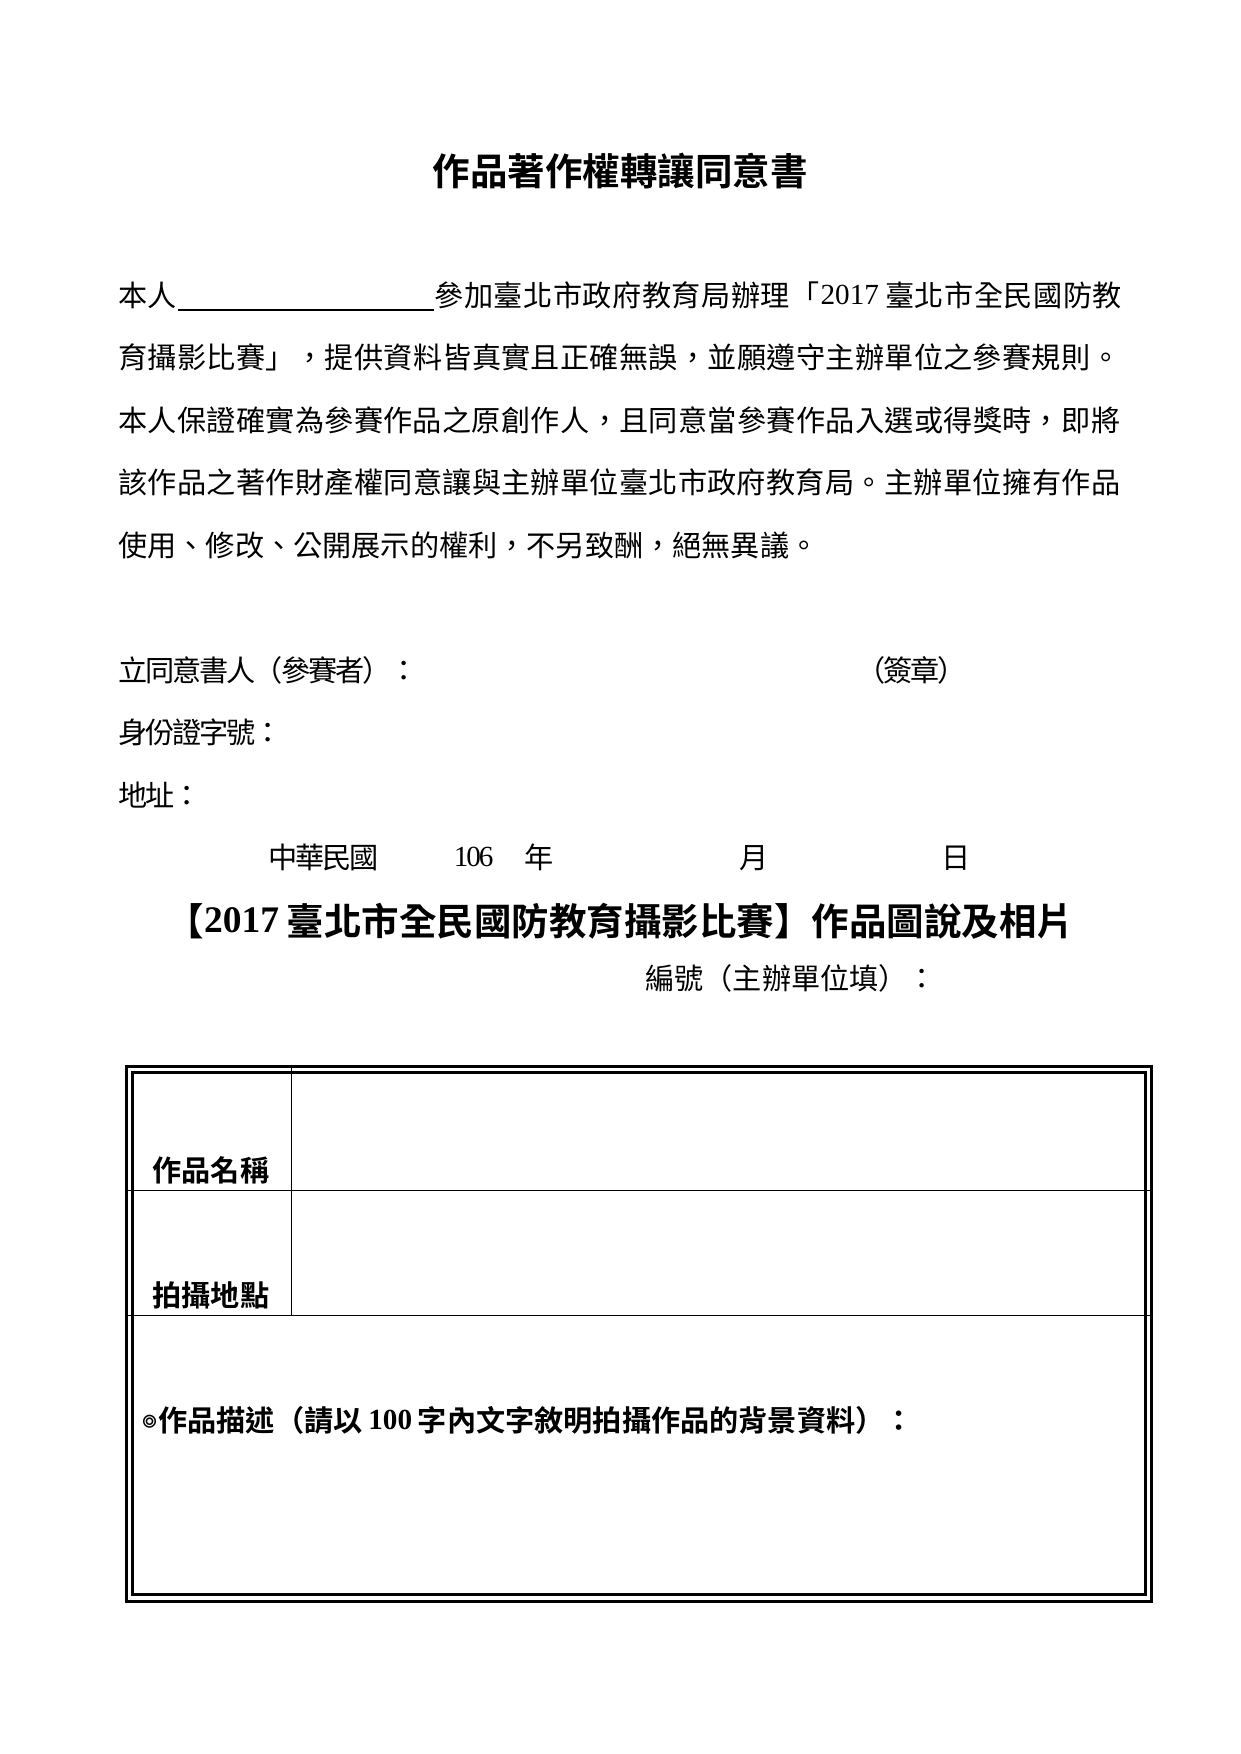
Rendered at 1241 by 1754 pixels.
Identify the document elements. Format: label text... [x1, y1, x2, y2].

table_header [292, 1074, 1144, 1189]
table_cell ◎作品描述（請以100字內文字敘明拍攝作品的背景資料）： [134, 1316, 1144, 1593]
text 地址： [118, 752, 1122, 814]
text 編號（主辦單位填）： [645, 962, 1017, 996]
table_header [292, 1068, 1148, 1189]
text 身份證字號： [118, 689, 1122, 752]
text 中華民國 106 年 月 日 [118, 814, 1122, 877]
text 立同意書人（參賽者）： （簽章） [118, 627, 1122, 689]
text 作品著作權轉讓同意書 [118, 127, 1122, 189]
text 本人 參加臺北市政府教育局辦理「2017臺北市全民國防教育攝影比賽」，提供資料皆真實且正確無誤，並願遵守主辦單位之參賽規則。本人保證確實為參賽作品之原創作人，且同意當參賽作品入選或得獎時，即將該作品之著作財產權同意讓與主辦單位臺北市政府教育局。主辦單位擁有作品使用、修改、公開展示的權利，不另致酬，絕無異議。 [118, 252, 1122, 564]
table_cell 拍攝地點 [134, 1191, 291, 1314]
table_header 作品名稱 [129, 1068, 291, 1189]
table_cell [292, 1191, 1144, 1314]
text 【2017臺北市全民國防教育攝影比賽】作品圖說及相片 [118, 877, 1122, 939]
